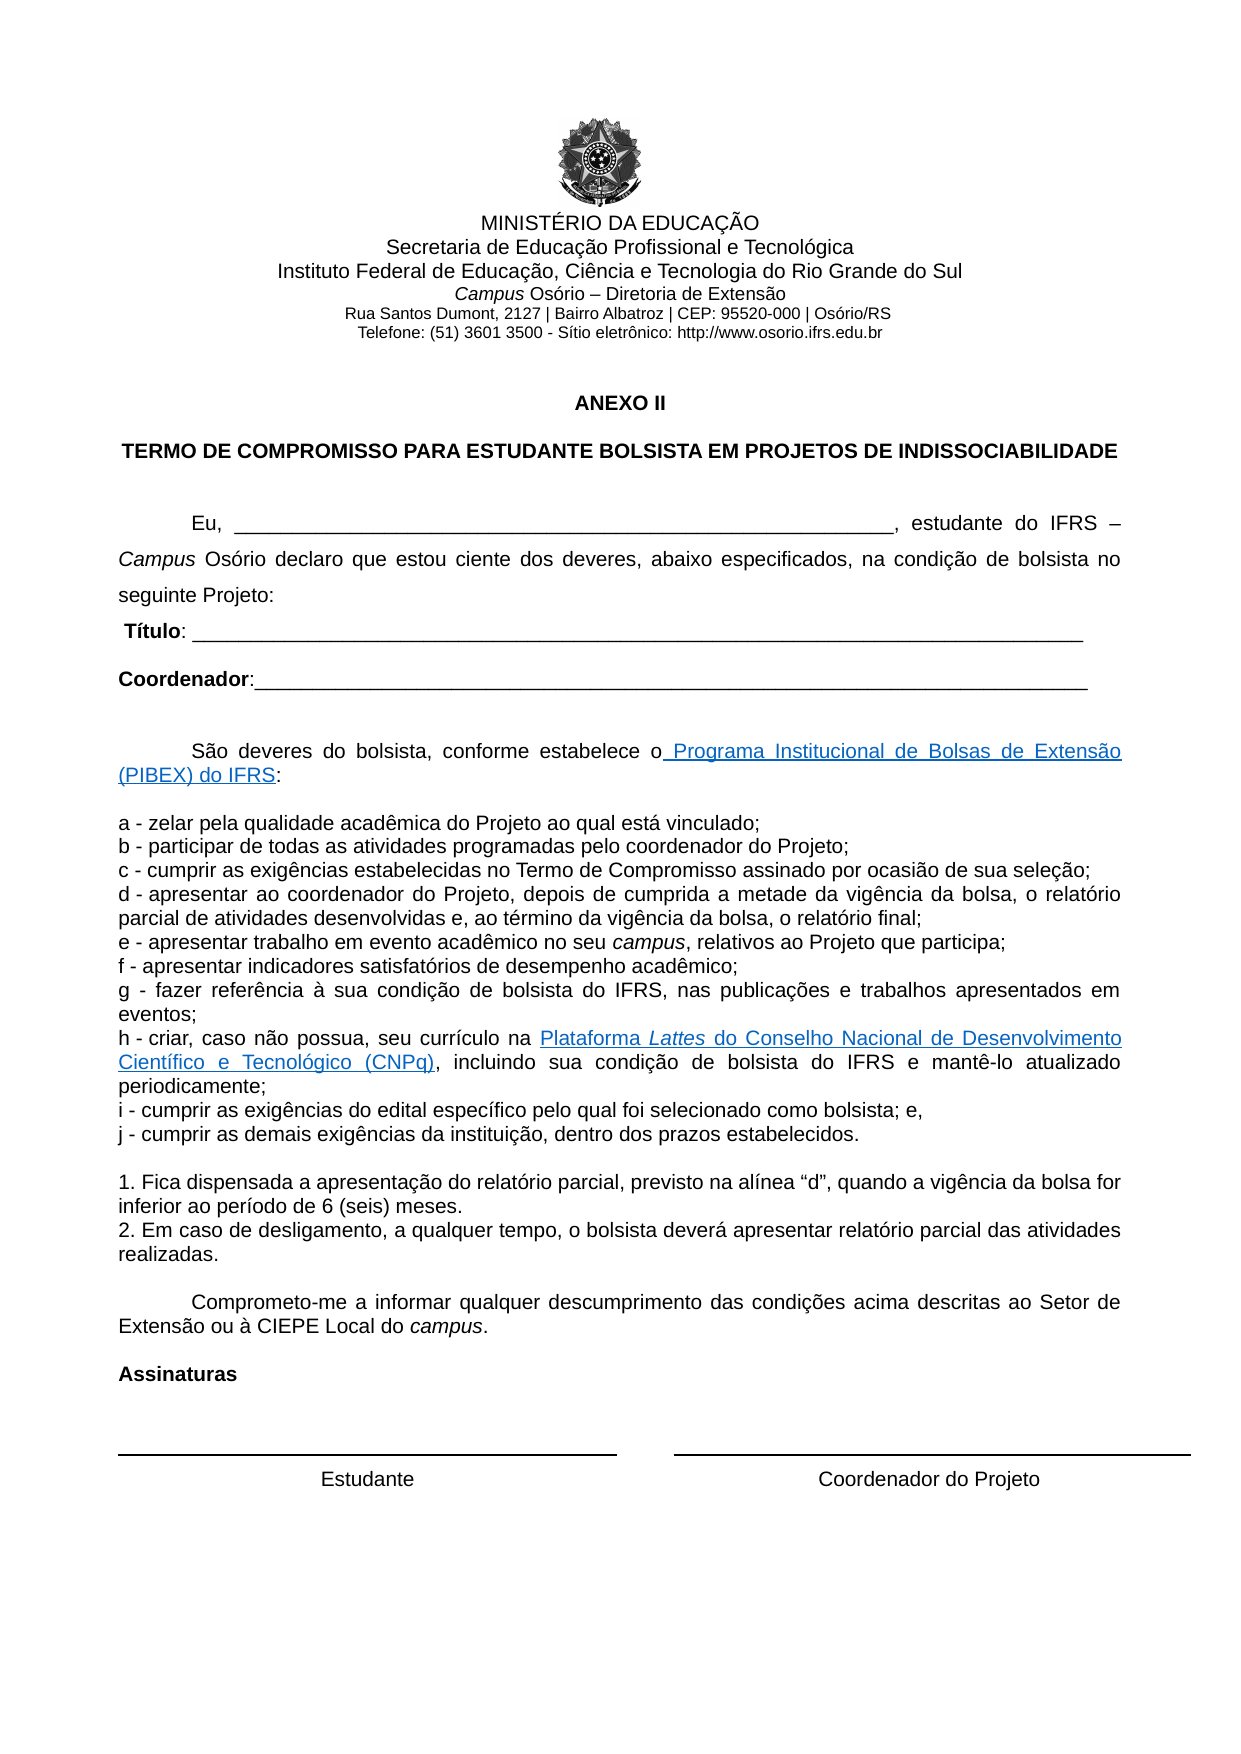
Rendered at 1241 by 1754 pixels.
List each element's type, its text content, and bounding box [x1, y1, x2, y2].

text f - apresentar indicadores satisfatórios de desempenho acadêmico; [118, 954, 1122, 978]
text TERMO DE COMPROMISSO PARA ESTUDANTE BOLSISTA EM PROJETOS DE INDISSOCIABILIDADE [118, 439, 1122, 463]
table_header [674, 1409, 1191, 1454]
text ANEXO II [118, 391, 1122, 415]
table_header [118, 1409, 617, 1454]
text Comprometo-me a informar qualquer descumprimento das condições acima descritas ao Setor de Extensão ou à CIEPE Local do campus. [118, 1289, 1122, 1337]
text 1. Fica dispensada a apresentação do relatório parcial, previsto na alínea “d”, quando a vigência da bolsa for inferior ao período de 6 (seis) meses. [118, 1170, 1122, 1218]
table_header [617, 1409, 673, 1454]
table_cell Estudante [118, 1456, 617, 1501]
text São deveres do bolsista, conforme estabelece o Programa Institucional de Bolsas de Extensão (PIBEX) do IFRS: [118, 738, 1122, 786]
text h - criar, caso não possua, seu currículo na Plataforma Lattes do Conselho Nacional de Desenvolvimento Científico e Tecnológico (CNPq), incluindo sua condição de bolsista do IFRS e mantê-lo atualizado periodicamente; [118, 1026, 1122, 1098]
table_cell [617, 1454, 673, 1501]
text Título: _____________________________________________________________________________ [118, 619, 1122, 643]
text Eu, _________________________________________________________, estudante do IFRS – Campus Osório declaro que estou ciente dos deveres, abaixo especificados, na condição de bolsista no seguinte Projeto: [118, 511, 1122, 607]
text e - apresentar trabalho em evento acadêmico no seu campus, relativos ao Projeto que participa; [118, 930, 1122, 954]
text d - apresentar ao coordenador do Projeto, depois de cumprida a metade da vigência da bolsa, o relatório parcial de atividades desenvolvidas e, ao término da vigência da bolsa, o relatório final; [118, 882, 1122, 930]
text b - participar de todas as atividades programadas pelo coordenador do Projeto; [118, 834, 1122, 858]
text Assinaturas [118, 1361, 1122, 1385]
text 2. Em caso de desligamento, a qualquer tempo, o bolsista deverá apresentar relatório parcial das atividades realizadas. [118, 1218, 1122, 1266]
picture [558, 118, 642, 207]
text g - fazer referência à sua condição de bolsista do IFRS, nas publicações e trabalhos apresentados em eventos; [118, 978, 1122, 1026]
table_cell Coordenador do Projeto [674, 1456, 1191, 1501]
text c - cumprir as exigências estabelecidas no Termo de Compromisso assinado por ocasião de sua seleção; [118, 858, 1122, 882]
text j - cumprir as demais exigências da instituição, dentro dos prazos estabelecidos. [118, 1122, 1122, 1146]
text i - cumprir as exigências do edital específico pelo qual foi selecionado como bolsista; e, [118, 1098, 1122, 1122]
text a - zelar pela qualidade acadêmica do Projeto ao qual está vinculado; [118, 810, 1122, 834]
text Coordenador:________________________________________________________________________ [118, 667, 1122, 691]
